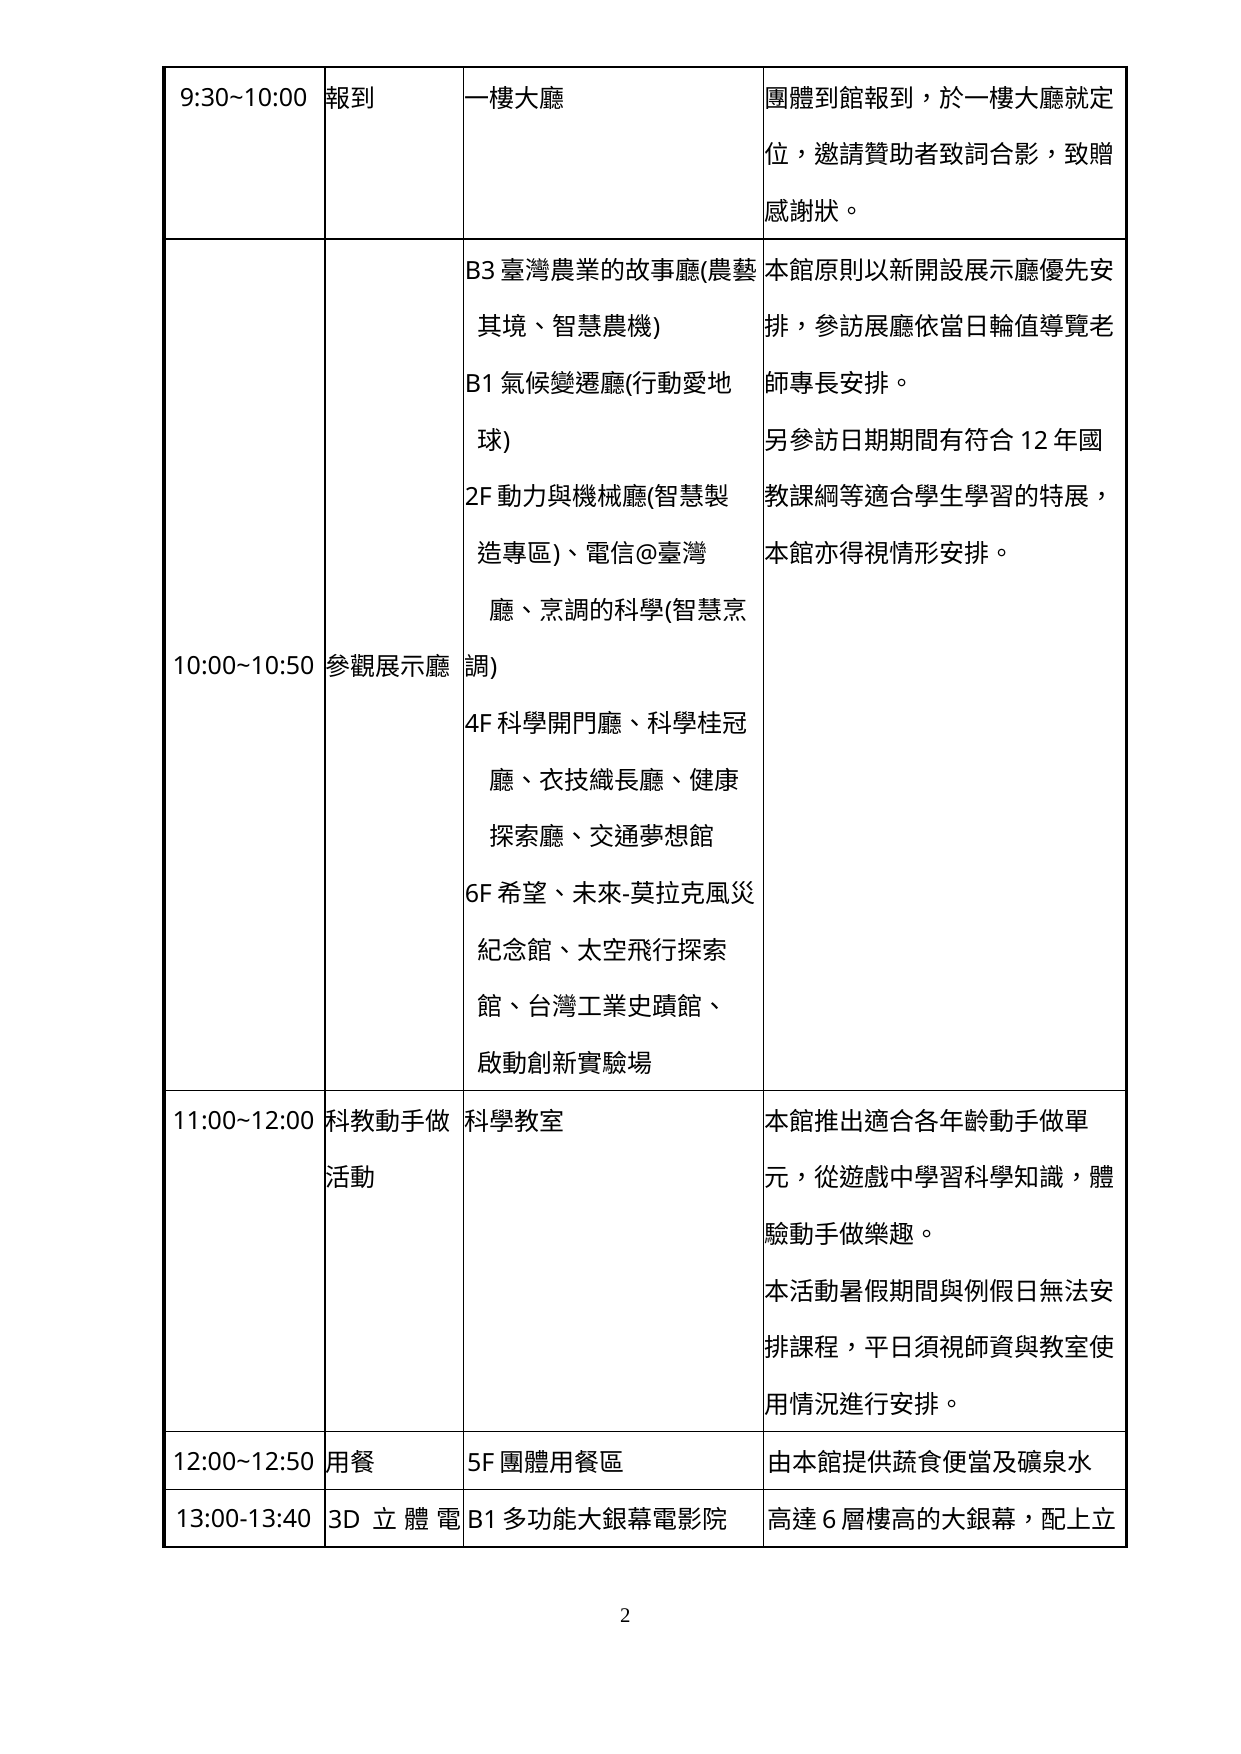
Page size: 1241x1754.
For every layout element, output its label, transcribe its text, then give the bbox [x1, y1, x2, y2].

table_cell 報到 [326, 68, 463, 238]
table_cell 9:30~10:00 [166, 68, 324, 238]
table_cell 11:00~12:00 [166, 1091, 324, 1431]
table_cell 10:00~10:50 [166, 240, 324, 1090]
table_cell 12:00~12:50 [166, 1432, 324, 1489]
table_cell 參觀展示廳 [326, 240, 463, 1090]
table_cell 高達6層樓高的大銀幕，配上立 [764, 1490, 1125, 1546]
table_cell 由本館提供蔬食便當及礦泉水 [764, 1432, 1125, 1489]
table_cell 科教動手做 活動 [326, 1091, 463, 1431]
table_cell 3D立體電 [326, 1490, 463, 1546]
table_cell 本館原則以新開設展示廳優先安排，參訪展廳依當日輪值導覽老師專長安排。 另參訪日期期間有符合12年國教課綱等適合學生學習的特展，本館亦得視情形安排。 [764, 240, 1125, 1090]
table_cell 13:00-13:40 [166, 1490, 324, 1546]
table_cell 5F團體用餐區 [464, 1432, 763, 1489]
table_cell 用餐 [326, 1432, 463, 1489]
table_cell B1多功能大銀幕電影院 [464, 1490, 763, 1546]
table_cell 一樓大廳 [464, 68, 763, 238]
table_cell 科學教室 [464, 1091, 763, 1431]
table_cell 團體到館報到，於一樓大廳就定位，邀請贊助者致詞合影，致贈感謝狀。 [764, 68, 1125, 238]
table_cell 本館推出適合各年齡動手做單元，從遊戲中學習科學知識，體驗動手做樂趣。 本活動暑假期間與例假日無法安排課程，平日須視師資與教室使用情況進行安排。 [764, 1091, 1125, 1431]
table_cell B3臺灣農業的故事廳(農藝 其境、智慧農機) B1氣候變遷廳(行動愛地 球) 2F動力與機械廳(智慧製 造專區)、電信@臺灣 廳、烹調的科學(智慧烹調) 4F科學開門廳、科學桂冠 廳、衣技織長廳、健康 探索廳、交通夢想館 6F希望、未來-莫拉克風災 紀念館、太空飛行探索 館、台灣工業史蹟館、 啟動創新實驗場 [464, 240, 763, 1090]
